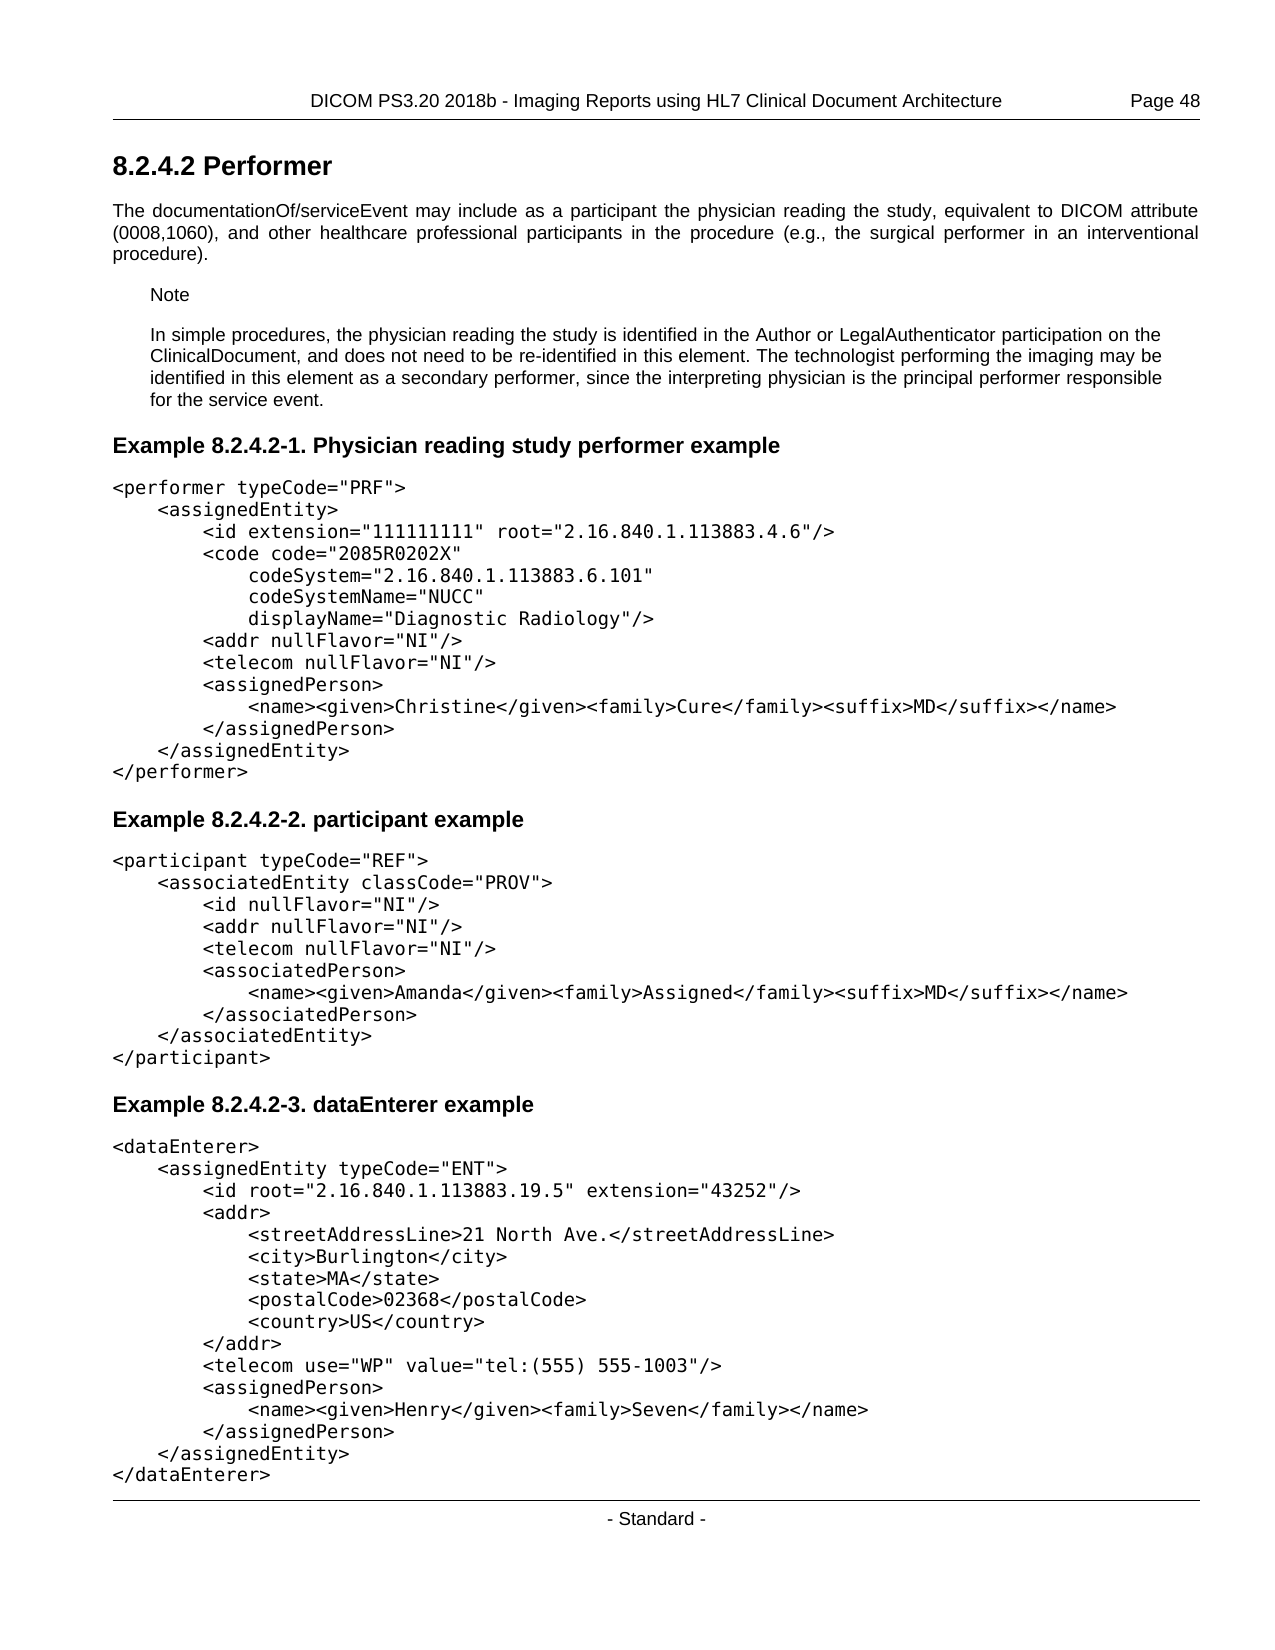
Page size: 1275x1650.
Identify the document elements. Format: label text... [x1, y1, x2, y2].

text <performer typeCode="PRF"> <assignedEntity> <id extension="111111111" root="2.16.840.1.113883.4.6"/> <code code="2085R0202X" codeSystem="2.16.840.1.113883.6.101" codeSystemName="NUCC" displayName="Diagnostic Radiology"/> <addr nullFlavor="NI"/> <telecom nullFlavor="NI"/> <assignedPerson> <name><given>Christine</given><family>Cure</family><suffix>MD</suffix></name> </assignedPerson> </assignedEntity> </performer> [112, 477, 1200, 783]
text Example 8.2.4.2-2. participant example [112, 806, 1200, 832]
text Note [150, 283, 1162, 305]
text In simple procedures, the physician reading the study is identified in the Author or LegalAuthenticator participation on the ClinicalDocument, and does not need to be re-identified in this element. The technologist performing the imaging may be identified in this element as a secondary performer, since the interpreting physician is the principal performer responsible for the service event. [150, 324, 1162, 410]
text <participant typeCode="REF"> <associatedEntity classCode="PROV"> <id nullFlavor="NI"/> <addr nullFlavor="NI"/> <telecom nullFlavor="NI"/> <associatedPerson> <name><given>Amanda</given><family>Assigned</family><suffix>MD</suffix></name> </associatedPerson> </associatedEntity> </participant> [112, 850, 1200, 1069]
text The documentationOf/serviceEvent may include as a participant the physician reading the study, equivalent to DICOM attribute (0008,1060), and other healthcare professional participants in the procedure (e.g., the surgical performer in an interventional procedure). [112, 200, 1200, 265]
text <dataEnterer> <assignedEntity typeCode="ENT"> <id root="2.16.840.1.113883.19.5" extension="43252"/> <addr> <streetAddressLine>21 North Ave.</streetAddressLine> <city>Burlington</city> <state>MA</state> <postalCode>02368</postalCode> <country>US</country> </addr> <telecom use="WP" value="tel:(555) 555-1003"/> <assignedPerson> <name><given>Henry</given><family>Seven</family></name> </assignedPerson> </assignedEntity> </dataEnterer> [112, 1136, 1200, 1486]
text 8.2.4.2 Performer [112, 150, 1200, 181]
text Example 8.2.4.2-3. dataEnterer example [112, 1092, 1200, 1117]
text Example 8.2.4.2-1. Physician reading study performer example [112, 432, 1200, 458]
